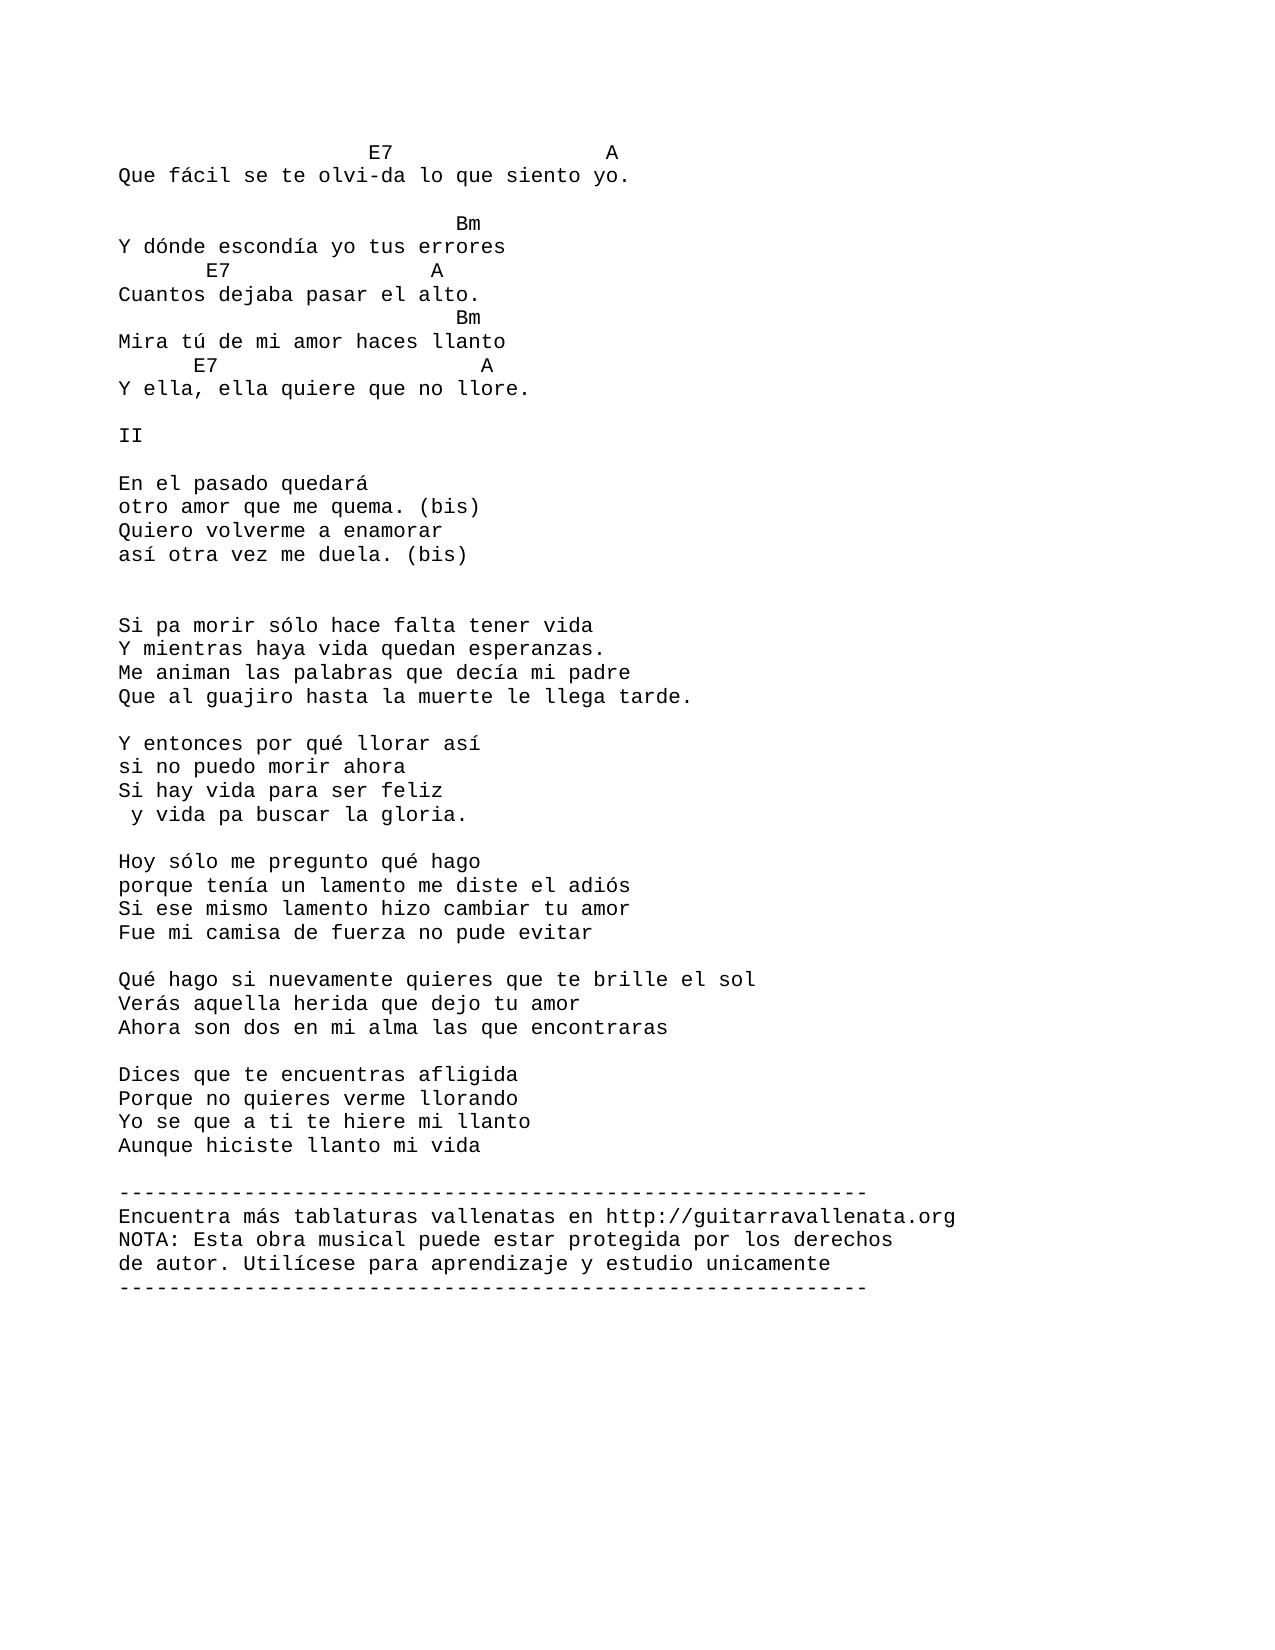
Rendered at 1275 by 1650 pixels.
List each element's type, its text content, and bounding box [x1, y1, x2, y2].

text E7 A [118, 354, 1157, 378]
text Bm [118, 213, 1157, 236]
text otro amor que me quema. (bis) [118, 496, 1157, 520]
text y vida pa buscar la gloria. [118, 804, 1157, 827]
text Encuentra más tablaturas vallenatas en http://guitarravallenata.org [118, 1206, 1157, 1229]
text Y ella, ella quiere que no llore. [118, 378, 1157, 402]
text Yo se que a ti te hiere mi llanto [118, 1111, 1157, 1135]
text Que al guajiro hasta la muerte le llega tarde. [118, 686, 1157, 709]
text E7 A [118, 142, 1157, 165]
text si no puedo morir ahora [118, 757, 1157, 780]
text Aunque hiciste llanto mi vida [118, 1135, 1157, 1158]
text Hoy sólo me pregunto qué hago [118, 851, 1157, 875]
text ------------------------------------------------------------ [118, 1277, 1157, 1300]
text Mira tú de mi amor haces llanto [118, 331, 1157, 354]
text Qué hago si nuevamente quieres que te brille el sol [118, 969, 1157, 993]
text Bm [118, 307, 1157, 331]
text Que fácil se te olvi-da lo que siento yo. [118, 165, 1157, 189]
text de autor. Utilícese para aprendizaje y estudio unicamente [118, 1253, 1157, 1277]
text Y mientras haya vida quedan esperanzas. [118, 638, 1157, 662]
text En el pasado quedará [118, 473, 1157, 496]
text Si ese mismo lamento hizo cambiar tu amor [118, 898, 1157, 922]
text Cuantos dejaba pasar el alto. [118, 284, 1157, 307]
text Si hay vida para ser feliz [118, 780, 1157, 804]
text así otra vez me duela. (bis) [118, 544, 1157, 567]
text Verás aquella herida que dejo tu amor [118, 993, 1157, 1017]
text Me animan las palabras que decía mi padre [118, 662, 1157, 686]
text Ahora son dos en mi alma las que encontraras [118, 1017, 1157, 1040]
text Dices que te encuentras afligida [118, 1064, 1157, 1088]
text Y entonces por qué llorar así [118, 733, 1157, 757]
text porque tenía un lamento me diste el adiós [118, 875, 1157, 898]
text Quiero volverme a enamorar [118, 520, 1157, 544]
text ------------------------------------------------------------ [118, 1182, 1157, 1206]
text E7 A [118, 260, 1157, 284]
text Y dónde escondía yo tus errores [118, 236, 1157, 260]
text Fue mi camisa de fuerza no pude evitar [118, 922, 1157, 946]
text Porque no quieres verme llorando [118, 1088, 1157, 1111]
text II [118, 426, 1157, 449]
text NOTA: Esta obra musical puede estar protegida por los derechos [118, 1229, 1157, 1253]
text Si pa morir sólo hace falta tener vida [118, 615, 1157, 638]
